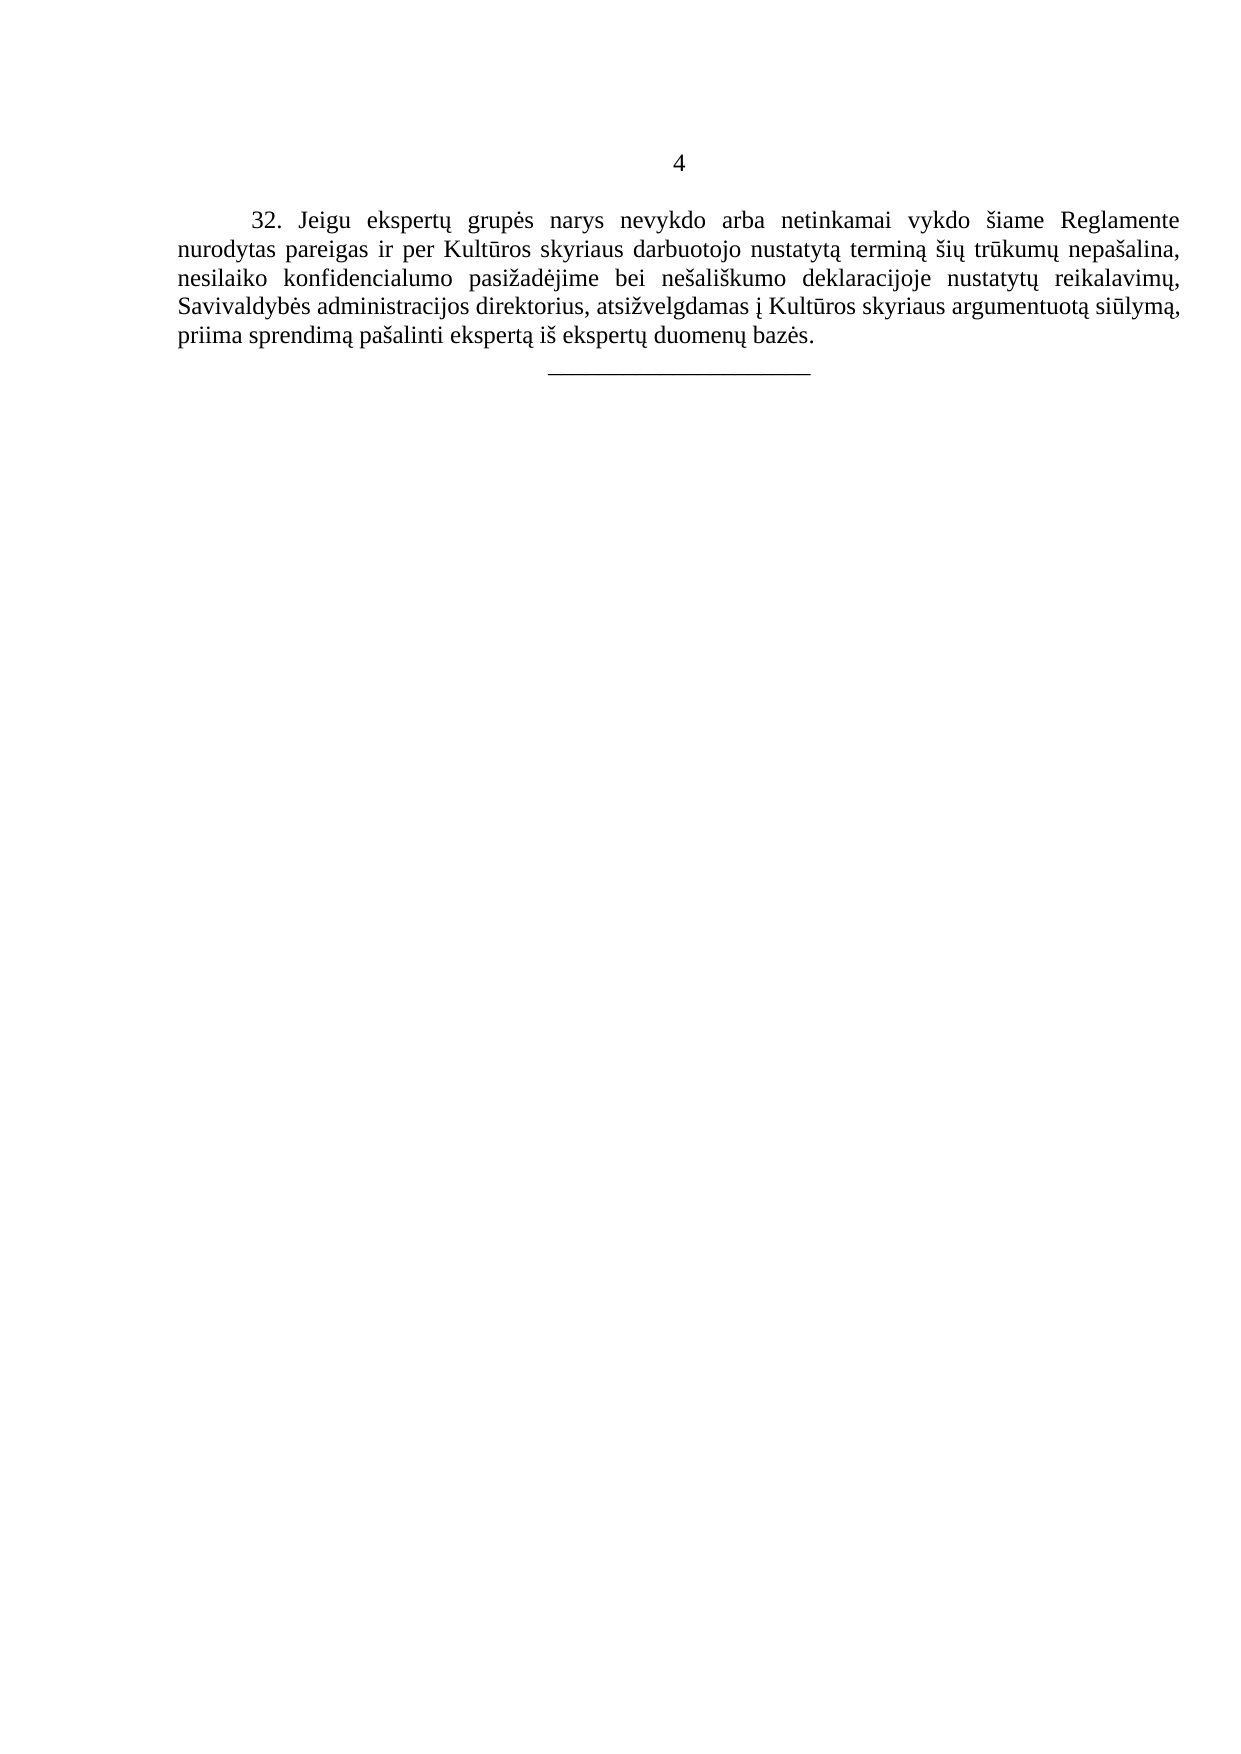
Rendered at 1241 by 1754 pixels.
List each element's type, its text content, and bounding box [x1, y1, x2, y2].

text 32. Jeigu ekspertų grupės narys nevykdo arba netinkamai vykdo šiame Reglamente nurodytas pareigas ir per Kultūros skyriaus darbuotojo nustatytą terminą šių trūkumų nepašalina, nesilaiko konfidencialumo pasižadėjime bei nešališkumo deklaracijoje nustatytų reikalavimų, Savivaldybės administracijos direktorius, atsižvelgdamas į Kultūros skyriaus argumentuotą siūlymą, priima sprendimą pašalinti ekspertą iš ekspertų duomenų bazės. [177, 205, 1181, 349]
text _____________________ [177, 349, 1181, 378]
